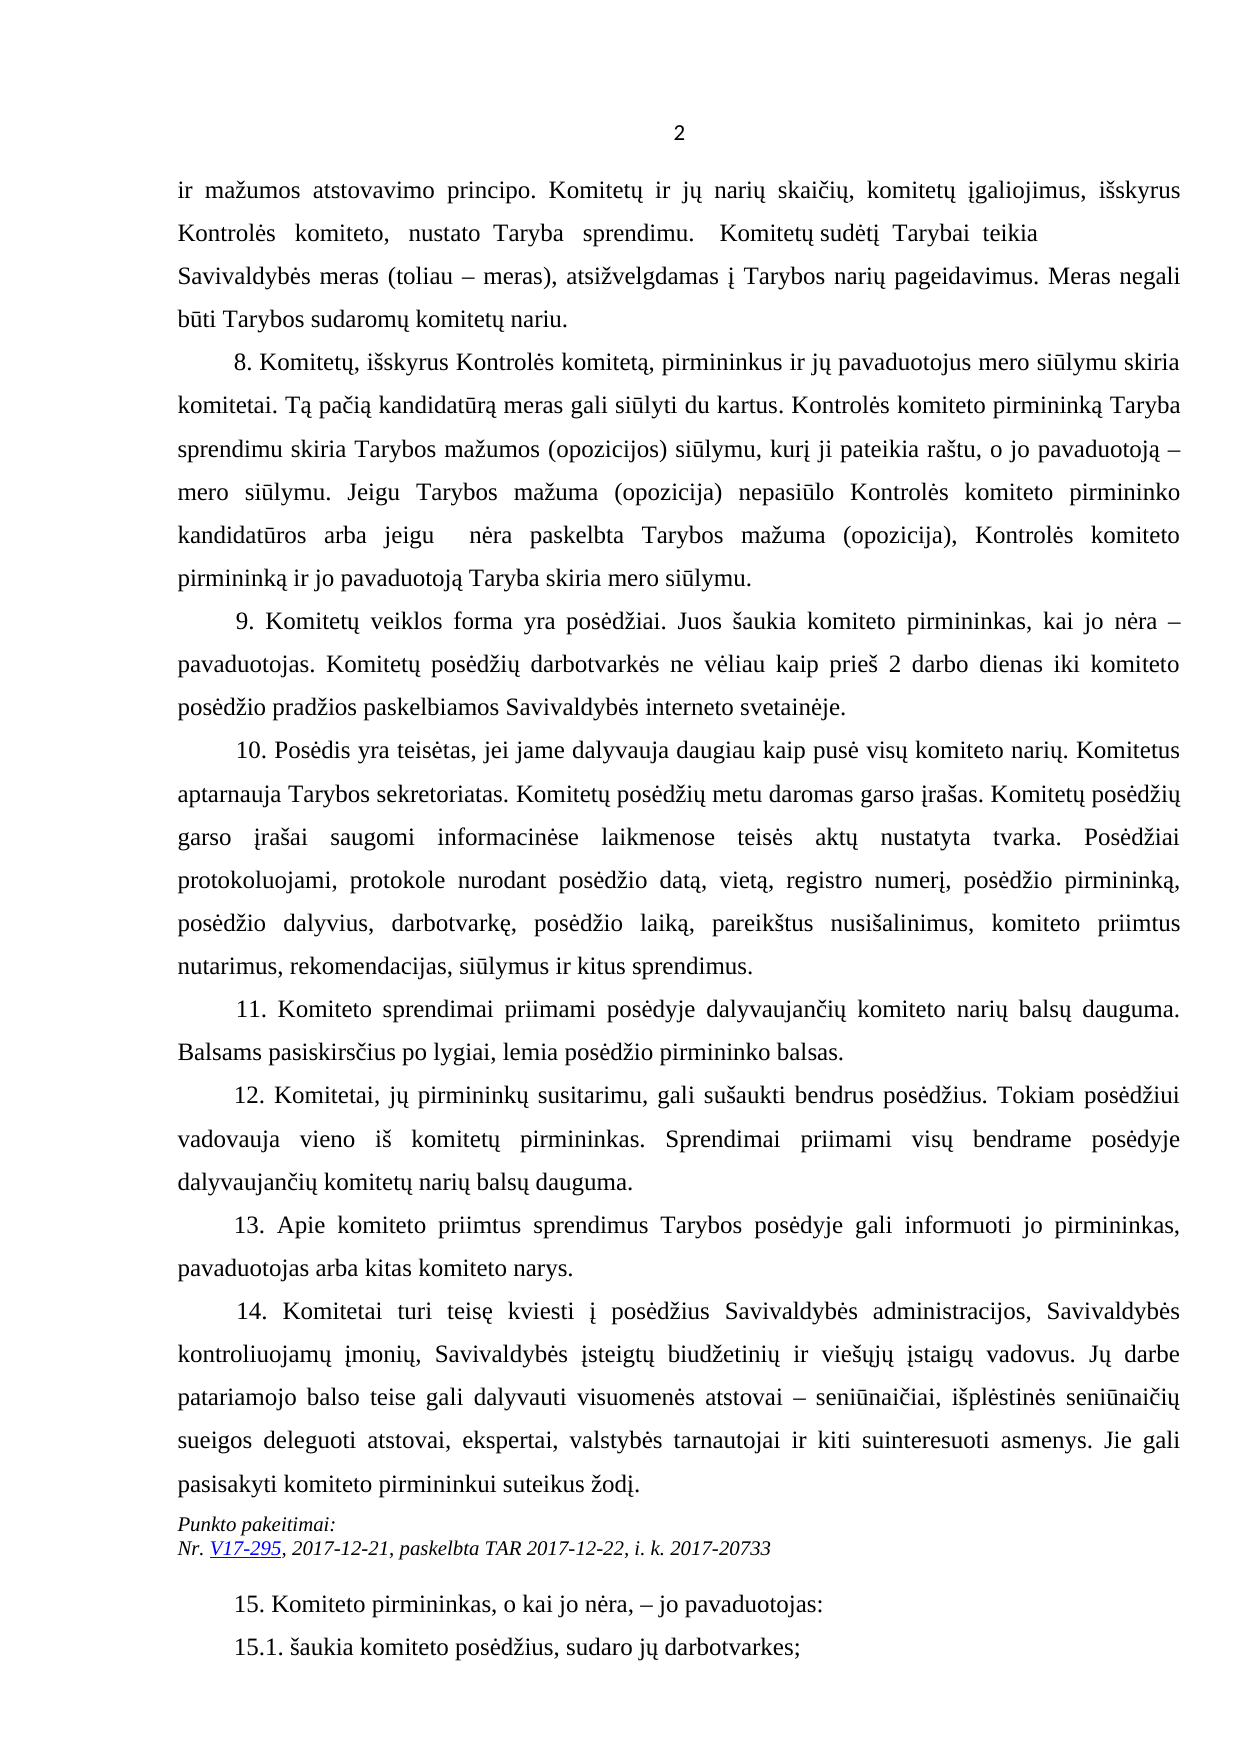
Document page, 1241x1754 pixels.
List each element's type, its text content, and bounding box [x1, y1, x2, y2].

text Punkto pakeitimai: [177, 1512, 1181, 1536]
text 12. Komitetai, jų pirmininkų susitarimu, gali sušaukti bendrus posėdžius. Tokiam posėdžiui vadovauja vieno iš komitetų pirmininkas. Sprendimai priimami visų bendrame posėdyje dalyvaujančių komitetų narių balsų dauguma. [177, 1081, 1181, 1196]
text 15. Komiteto pirmininkas, o kai jo nėra, – jo pavaduotojas: [177, 1589, 1181, 1617]
text 13. Apie komiteto priimtus sprendimus Tarybos posėdyje gali informuoti jo pirmininkas, pavaduotojas arba kitas komiteto narys. [177, 1210, 1181, 1282]
text 10. Posėdis yra teisėtas, jei jame dalyvauja daugiau kaip pusė visų komiteto narių. Komitetus aptarnauja Tarybos sekretoriatas. Komitetų posėdžių metu daromas garso įrašas. Komitetų posėdžių garso įrašai saugomi informacinėse laikmenose teisės aktų nustatyta tvarka. Posėdžiai protokoluojami, protokole nurodant posėdžio datą, vietą, registro numerį, posėdžio pirmininką, posėdžio dalyvius, darbotvarkę, posėdžio laiką, pareikštus nusišalinimus, komiteto priimtus nutarimus, rekomendacijas, siūlymus ir kitus sprendimus. [177, 736, 1181, 980]
text Nr. V17-295, 2017-12-21, paskelbta TAR 2017-12-22, i. k. 2017-20733 [177, 1536, 1181, 1560]
text Savivaldybės meras (toliau – meras), atsižvelgdamas į Tarybos narių pageidavimus. Meras negali būti Tarybos sudaromų komitetų nariu. [177, 261, 1181, 333]
text 9. Komitetų veiklos forma yra posėdžiai. Juos šaukia komiteto pirmininkas, kai jo nėra – pavaduotojas. Komitetų posėdžių darbotvarkės ne vėliau kaip prieš 2 darbo dienas iki komiteto posėdžio pradžios paskelbiamos Savivaldybės interneto svetainėje. [177, 606, 1181, 721]
text 8. Komitetų, išskyrus Kontrolės komitetą, pirmininkus ir jų pavaduotojus mero siūlymu skiria komitetai. Tą pačią kandidatūrą meras gali siūlyti du kartus. Kontrolės komiteto pirmininką Taryba sprendimu skiria Tarybos mažumos (opozicijos) siūlymu, kurį ji pateikia raštu, o jo pavaduotoją – mero siūlymu. Jeigu Tarybos mažuma (opozicija) nepasiūlo Kontrolės komiteto pirmininko kandidatūros arba jeigu nėra paskelbta Tarybos mažuma (opozicija), Kontrolės komiteto pirmininką ir jo pavaduotoją Taryba skiria mero siūlymu. [177, 347, 1181, 592]
text ir mažumos atstovavimo principo. Komitetų ir jų narių skaičių, komitetų įgaliojimus, išskyrus Kontrolės komiteto, nustato Taryba sprendimu. Komitetų sudėtį Tarybai teikia [177, 175, 1181, 247]
text 11. Komiteto sprendimai priimami posėdyje dalyvaujančių komiteto narių balsų dauguma. Balsams pasiskirsčius po lygiai, lemia posėdžio pirmininko balsas. [177, 994, 1181, 1066]
text 14. Komitetai turi teisę kviesti į posėdžius Savivaldybės administracijos, Savivaldybės kontroliuojamų įmonių, Savivaldybės įsteigtų biudžetinių ir viešųjų įstaigų vadovus. Jų darbe patariamojo balso teise gali dalyvauti visuomenės atstovai – seniūnaičiai, išplėstinės seniūnaičių sueigos deleguoti atstovai, ekspertai, valstybės tarnautojai ir kiti suinteresuoti asmenys. Jie gali pasisakyti komiteto pirmininkui suteikus žodį. [177, 1296, 1181, 1497]
text 15.1. šaukia komiteto posėdžius, sudaro jų darbotvarkes; [177, 1632, 1181, 1661]
